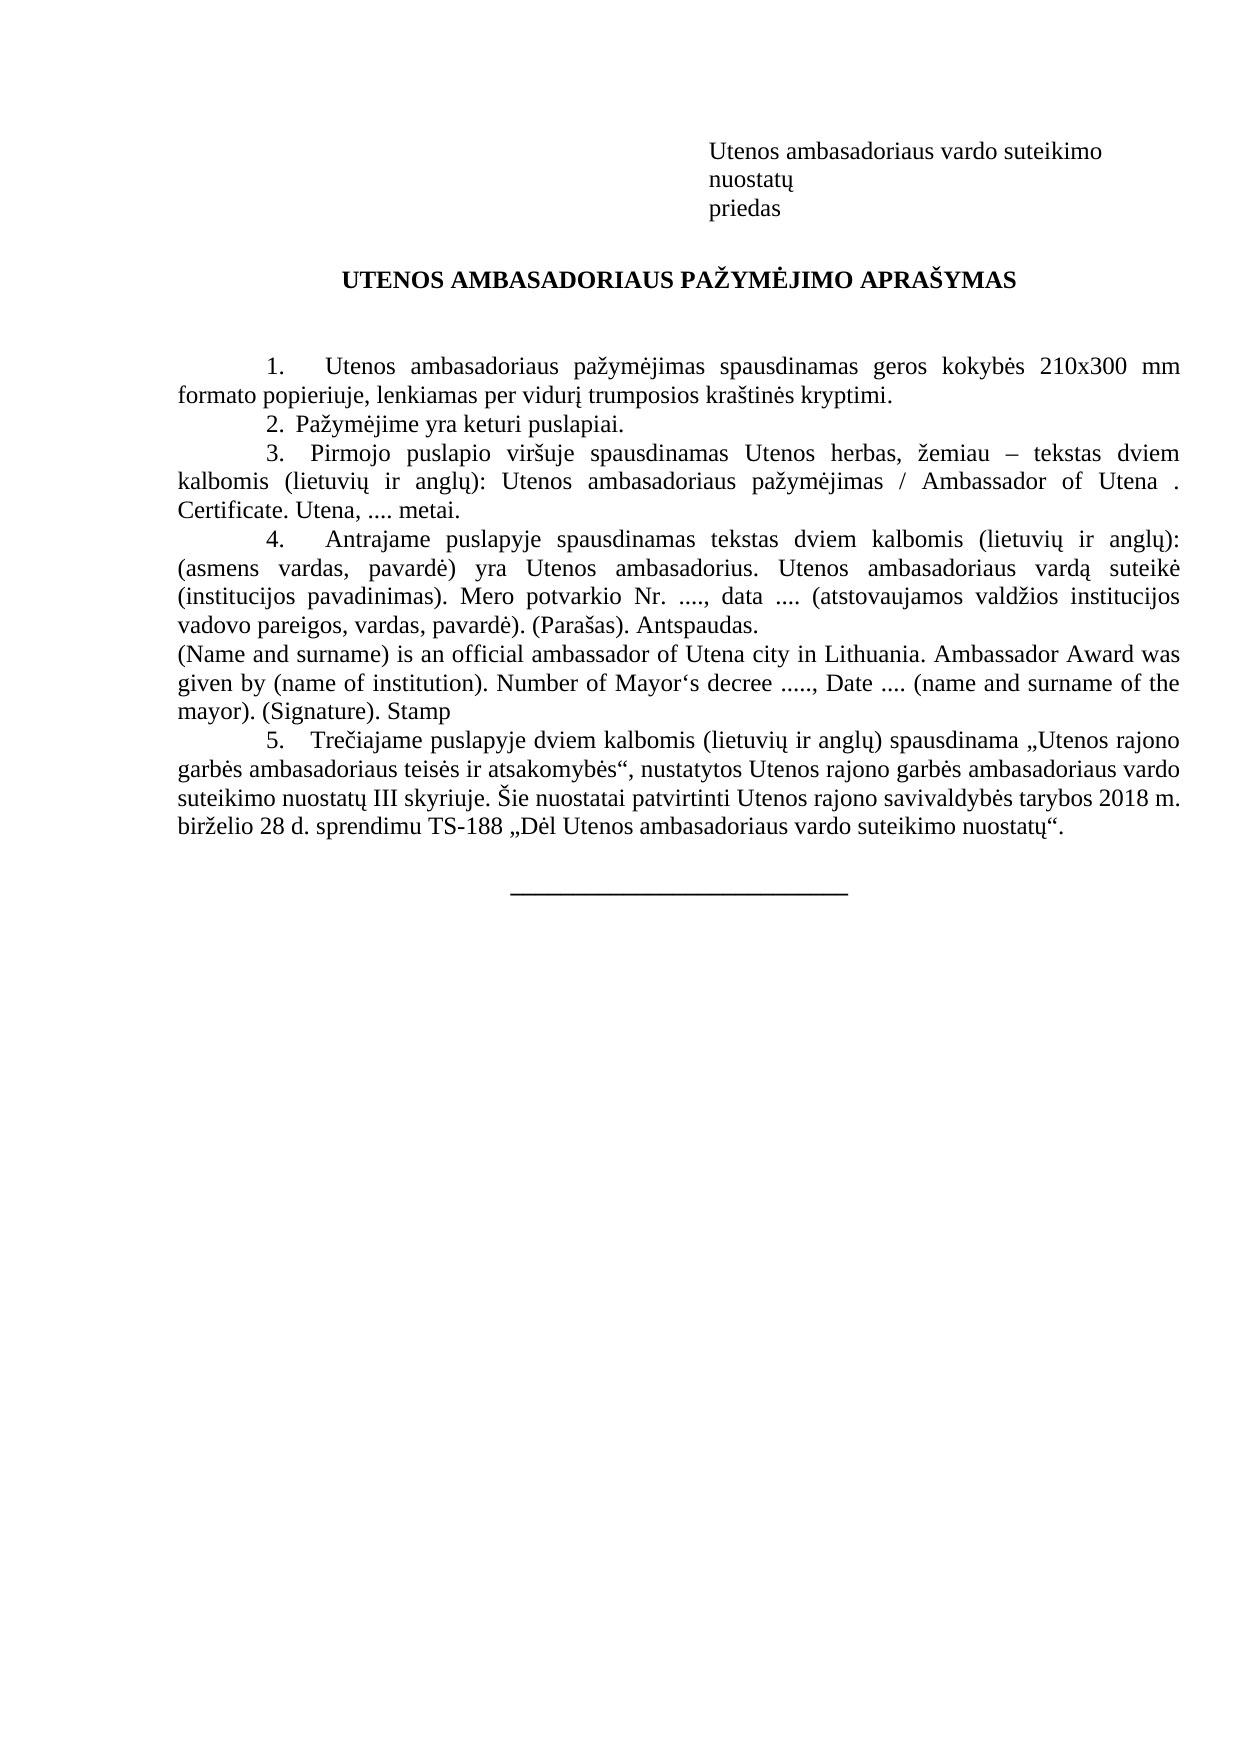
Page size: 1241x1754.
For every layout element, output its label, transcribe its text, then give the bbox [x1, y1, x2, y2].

text priedas [709, 193, 1181, 222]
text UTENOS AMBASADORIAUS PAŽYMĖJIMO APRAŠYMAS [177, 265, 1181, 294]
text (Name and surname) is an official ambassador of Utena city in Lithuania. Ambassador Award was given by (name of institution). Number of Mayor‘s decree ....., Date .... (name and surname of the mayor). (Signature). Stamp [177, 639, 1181, 725]
text ___________________________ [177, 869, 1181, 898]
text 3. Pirmojo puslapio viršuje spausdinamas Utenos herbas, žemiau – tekstas dviem kalbomis (lietuvių ir anglų): Utenos ambasadoriaus pažymėjimas / Ambassador of Utena . Certificate. Utena, .... metai. [177, 438, 1181, 524]
text Utenos ambasadoriaus vardo suteikimo nuostatų [709, 136, 1181, 193]
text 4. Antrajame puslapyje spausdinamas tekstas dviem kalbomis (lietuvių ir anglų): (asmens vardas, pavardė) yra Utenos ambasadorius. Utenos ambasadoriaus vardą suteikė (institucijos pavadinimas). Mero potvarkio Nr. ...., data .... (atstovaujamos valdžios institucijos vadovo pareigos, vardas, pavardė). (Parašas). Antspaudas. [177, 524, 1181, 639]
text 2. Pažymėjime yra keturi puslapiai. [222, 409, 1181, 438]
text 5. Trečiajame puslapyje dviem kalbomis (lietuvių ir anglų) spausdinama „Utenos rajono garbės ambasadoriaus teisės ir atsakomybės“, nustatytos Utenos rajono garbės ambasadoriaus vardo suteikimo nuostatų III skyriuje. Šie nuostatai patvirtinti Utenos rajono savivaldybės tarybos 2018 m. birželio 28 d. sprendimu TS-188 „Dėl Utenos ambasadoriaus vardo suteikimo nuostatų“. [177, 725, 1181, 840]
text 1. Utenos ambasadoriaus pažymėjimas spausdinamas geros kokybės 210x300 mm formato popieriuje, lenkiamas per vidurį trumposios kraštinės kryptimi. [177, 351, 1181, 409]
